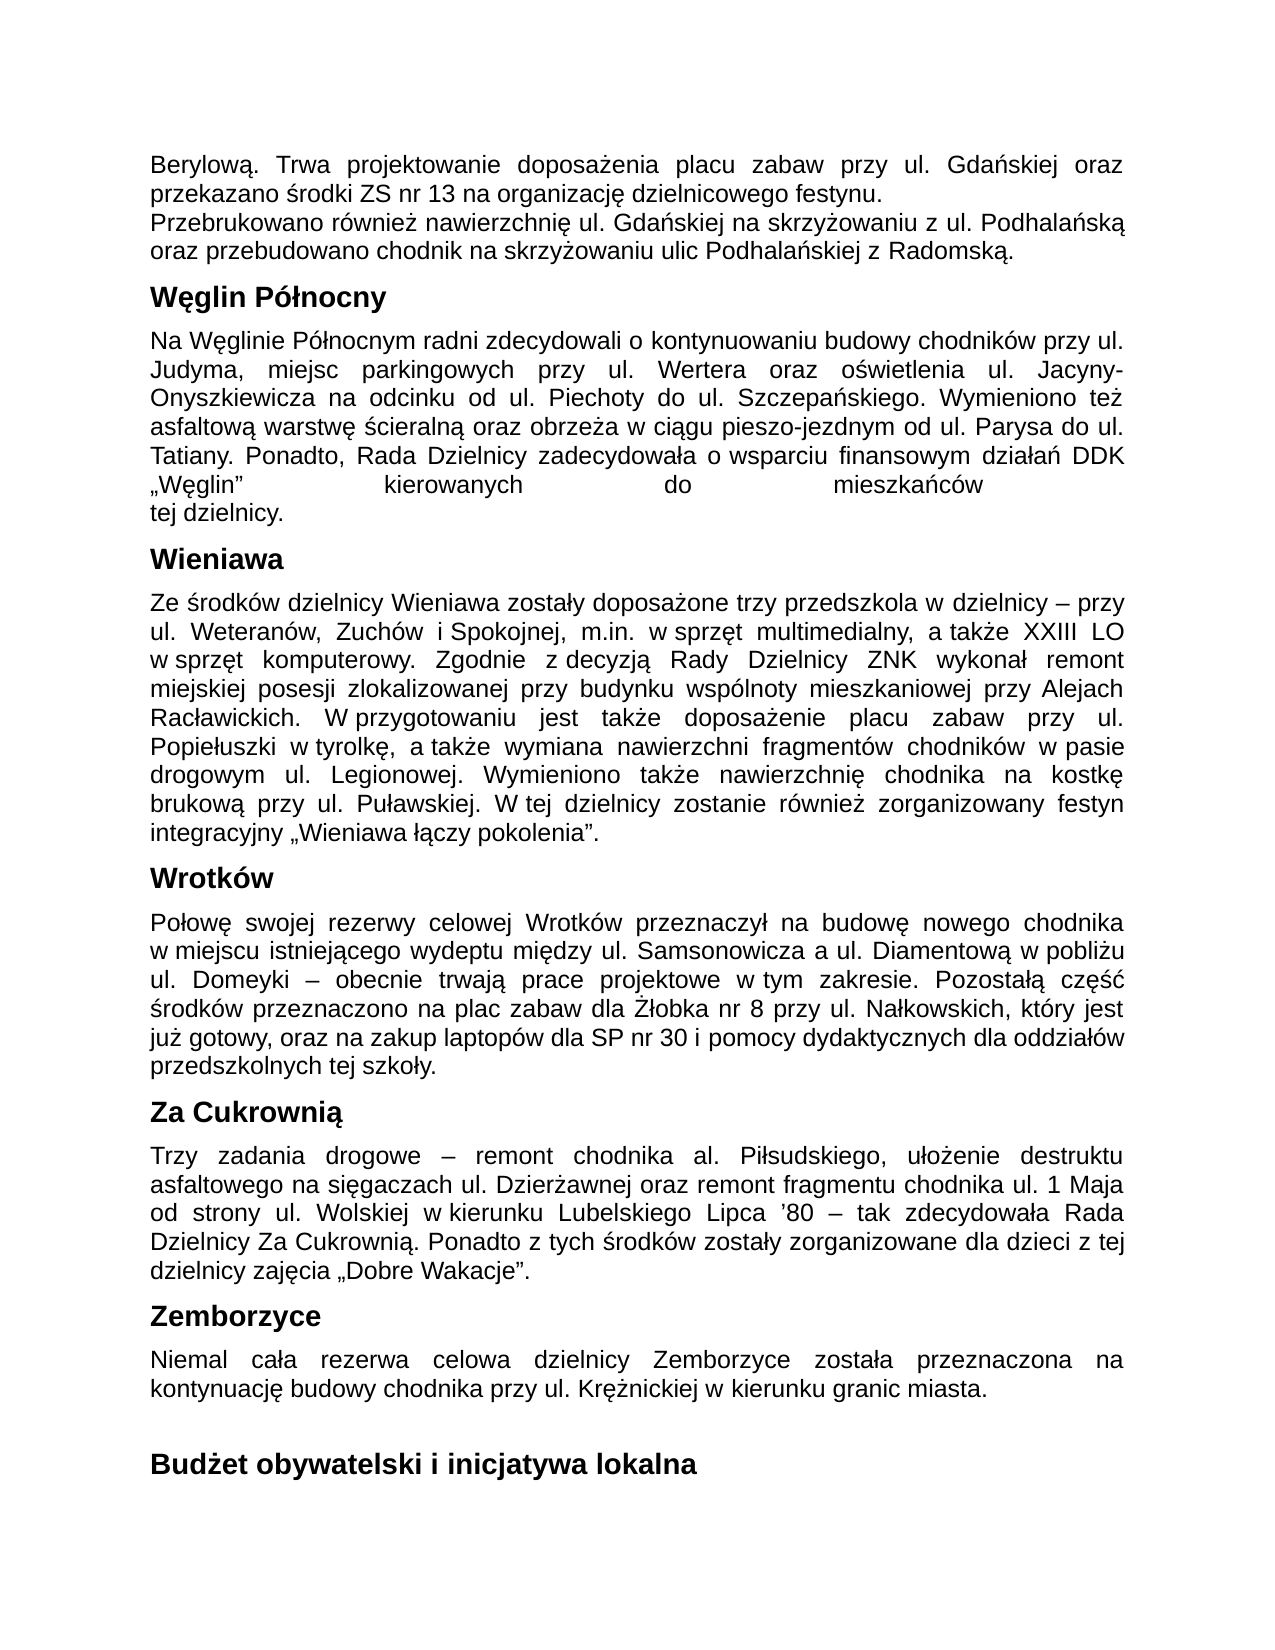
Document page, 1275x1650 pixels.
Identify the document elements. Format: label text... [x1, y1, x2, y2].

text Berylową. Trwa projektowanie doposażenia placu zabaw przy ul. Gdańskiej oraz przekazano środki ZS nr 13 na organizację dzielnicowego festynu. [150, 150, 1125, 207]
text Przebrukowano również nawierzchnię ul. Gdańskiej na skrzyżowaniu z ul. Podhalańską oraz przebudowano chodnik na skrzyżowaniu ulic Podhalańskiej z Radomską. [150, 207, 1125, 265]
text Niemal cała rezerwa celowa dzielnicy Zemborzyce została przeznaczona na kontynuację budowy chodnika przy ul. Krężnickiej w kierunku granic miasta. [150, 1345, 1125, 1403]
subtitle Za Cukrownią [150, 1094, 1125, 1128]
text Na Węglinie Północnym radni zdecydowali o kontynuowaniu budowy chodników przy ul. Judyma, miejsc parkingowych przy ul. Wertera oraz oświetlenia ul. Jacyny-Onyszkiewicza na odcinku od ul. Piechoty do ul. Szczepańskiego. Wymieniono też asfaltową warstwę ścieralną oraz obrzeża w ciągu pieszo-jezdnym od ul. Parysa do ul. Tatiany. Ponadto, Rada Dzielnicy zadecydowała o wsparciu finansowym działań DDK „Węglin” kierowanych do mieszkańców tej dzielnicy. [150, 326, 1125, 527]
text Połowę swojej rezerwy celowej Wrotków przeznaczył na budowę nowego chodnika w miejscu istniejącego wydeptu między ul. Samsonowicza a ul. Diamentową w pobliżu ul. Domeyki – obecnie trwają prace projektowe w tym zakresie. Pozostałą część środków przeznaczono na plac zabaw dla Żłobka nr 8 przy ul. Nałkowskich, który jest już gotowy, oraz na zakup laptopów dla SP nr 30 i pomocy dydaktycznych dla oddziałów przedszkolnych tej szkoły. [150, 907, 1125, 1080]
text Trzy zadania drogowe – remont chodnika al. Piłsudskiego, ułożenie destruktu asfaltowego na sięgaczach ul. Dzierżawnej oraz remont fragmentu chodnika ul. 1 Maja od strony ul. Wolskiej w kierunku Lubelskiego Lipca ’80 – tak zdecydowała Rada Dzielnicy Za Cukrownią. Ponadto z tych środków zostały zorganizowane dla dzieci z tej dzielnicy zajęcia „Dobre Wakacje”. [150, 1141, 1125, 1284]
subtitle Zemborzyce [150, 1299, 1125, 1333]
text Ze środków dzielnicy Wieniawa zostały doposażone trzy przedszkola w dzielnicy – przy ul. Weteranów, Zuchów i Spokojnej, m.in. w sprzęt multimedialny, a także XXIII LO w sprzęt komputerowy. Zgodnie z decyzją Rady Dzielnicy ZNK wykonał remont miejskiej posesji zlokalizowanej przy budynku wspólnoty mieszkaniowej przy Alejach Racławickich. W przygotowaniu jest także doposażenie placu zabaw przy ul. Popiełuszki w tyrolkę, a także wymiana nawierzchni fragmentów chodników w pasie drogowym ul. Legionowej. Wymieniono także nawierzchnię chodnika na kostkę brukową przy ul. Puławskiej. W tej dzielnicy zostanie również zorganizowany festyn integracyjny „Wieniawa łączy pokolenia”. [150, 588, 1125, 847]
subtitle Wieniawa [150, 542, 1125, 575]
subtitle Węglin Północny [150, 279, 1125, 313]
subtitle Budżet obywatelski i inicjatywa lokalna [150, 1447, 1125, 1480]
subtitle Wrotków [150, 861, 1125, 895]
